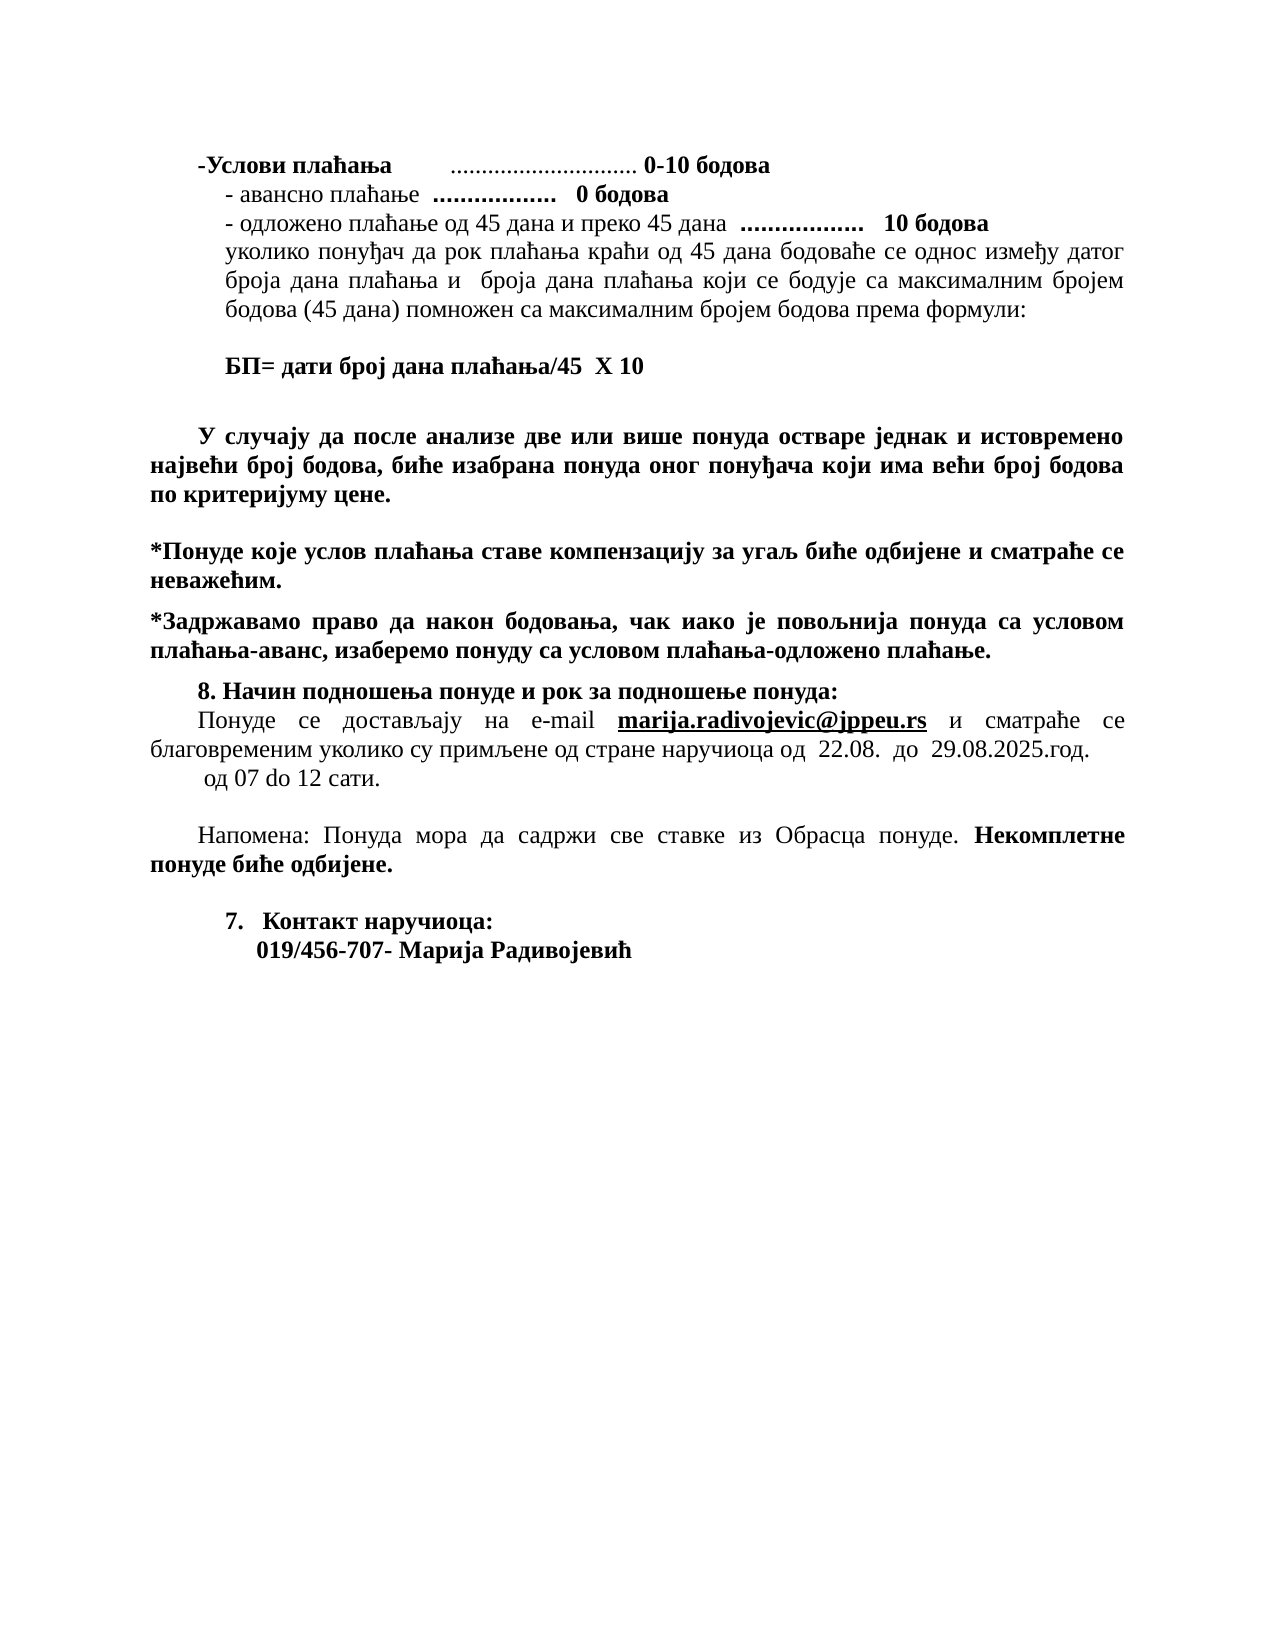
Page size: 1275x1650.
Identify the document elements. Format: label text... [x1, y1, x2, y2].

text Напомена: Понуда мора да садржи све ставке из Обрасца понуде. Некомплетне понуде биће одбијене. [150, 820, 1125, 878]
text уколико понуђач да рок плаћања краћи од 45 дана бодоваће се однос између датог броја дана плаћања и броја дана плаћања који се бодује са максималним бројем бодова (45 дана) помножен са максималним бројем бодова према формули: [225, 236, 1125, 323]
text Понуде се достављају на e-mail marija.radivojevic@jppeu.rs и сматраће се благовременим уколико су примљене од стране наручиоца од 22.08. до 29.08.2025.год. [150, 705, 1125, 763]
text У случају да после анализе две или више понуда остваре једнак и истовремено највећи број бодова, биће изабрана понуда оног понуђача који има већи број бодова по критеријуму цене. [150, 421, 1125, 508]
text - авансно плаћање .................. 0 бодова [225, 179, 1125, 208]
text 019/456-707- Марија Радивојевић [225, 935, 1125, 964]
text *Задржавамо право да након бодовања, чак иако је повољнија понуда са условом плаћања-аванс, изаберемо понуду са условом плаћања-одложено плаћање. [150, 606, 1125, 664]
text 8. Начин подношења понуде и рок за подношење понуда: [150, 676, 1125, 705]
text *Понуде које услов плаћања ставе компензацију за угаљ биће одбијене и сматраће се неважећим. [150, 536, 1125, 594]
text од 07 do 12 сати. [150, 763, 1125, 791]
text - одложено плаћање од 45 дана и преко 45 дана .................. 10 бодова [225, 208, 1125, 236]
list Контакт наручиоца: [225, 906, 1125, 935]
text БП= дати број дана плаћања/45 X 10 [225, 351, 1125, 380]
text -Услови плаћања .............................. 0-10 бодова [150, 150, 1125, 179]
